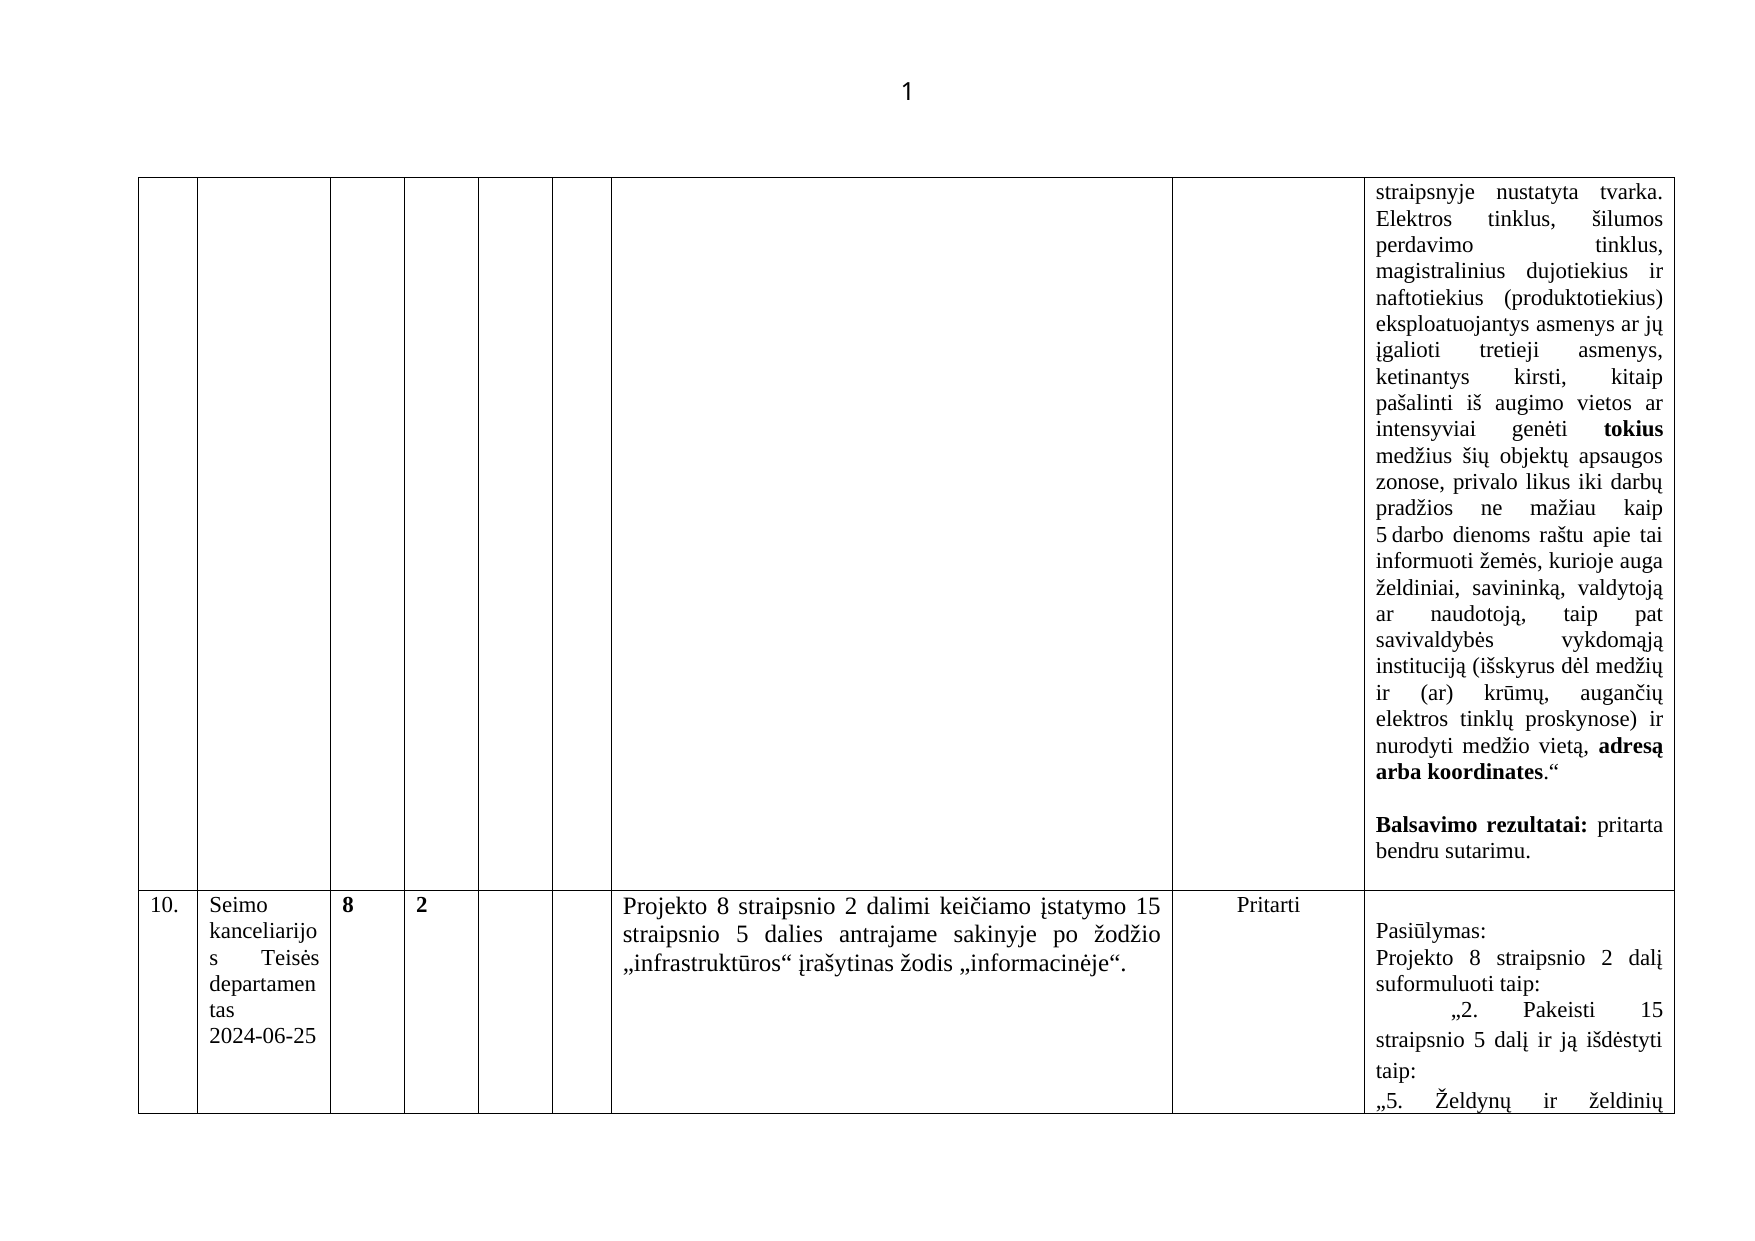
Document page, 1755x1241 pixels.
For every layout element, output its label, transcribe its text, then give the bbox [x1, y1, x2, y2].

table_cell 8 [331, 891, 404, 1113]
table_cell 10. [139, 891, 197, 1113]
table_cell [612, 178, 1172, 890]
table_cell Seimo kanceliarijos Teisės departamentas 2024-06-25 [198, 891, 330, 1113]
table_cell [553, 178, 611, 890]
table_cell Projekto 8 straipsnio 2 dalimi keičiamo įstatymo 15 straipsnio 5 dalies antrajame sakinyje po žodžio „infrastruktūros“ įrašytinas žodis „informacinėje“. [612, 891, 1172, 1113]
table_cell [198, 178, 330, 890]
table_cell 2 [405, 891, 478, 1113]
table_cell [405, 178, 478, 890]
table_cell [479, 891, 552, 1113]
table_cell [553, 891, 611, 1113]
table_cell [479, 178, 552, 890]
table_cell Pritarti [1173, 891, 1364, 1113]
table_cell [1173, 178, 1364, 890]
table_cell straipsnyje nustatyta tvarka. Elektros tinklus, šilumos perdavimo tinklus, magistralinius dujotiekius ir naftotiekius (produktotiekius) eksploatuojantys asmenys ar jų įgalioti tretieji asmenys, ketinantys kirsti, kitaip pašalinti iš augimo vietos ar intensyviai genėti tokius medžius šių objektų apsaugos zonose, privalo likus iki darbų pradžios ne mažiau kaip 5 darbo dienoms raštu apie tai informuoti žemės, kurioje auga želdiniai, savininką, valdytoją ar naudotoją, taip pat savivaldybės vykdomąją instituciją (išskyrus dėl medžių ir (ar) krūmų, augančių elektros tinklų proskynose) ir nurodyti medžio vietą, adresą arba koordinates.“ Balsavimo rezultatai: pritarta bendru sutarimu. [1365, 178, 1674, 890]
table_cell Pasiūlymas: Projekto 8 straipsnio 2 dalį suformuluoti taip: „2. Pakeisti 15 straipsnio 5 dalį ir ją išdėstyti taip: „5. Želdynų ir želdinių [1365, 891, 1674, 1113]
table_cell [139, 178, 197, 890]
table_cell [331, 178, 404, 890]
